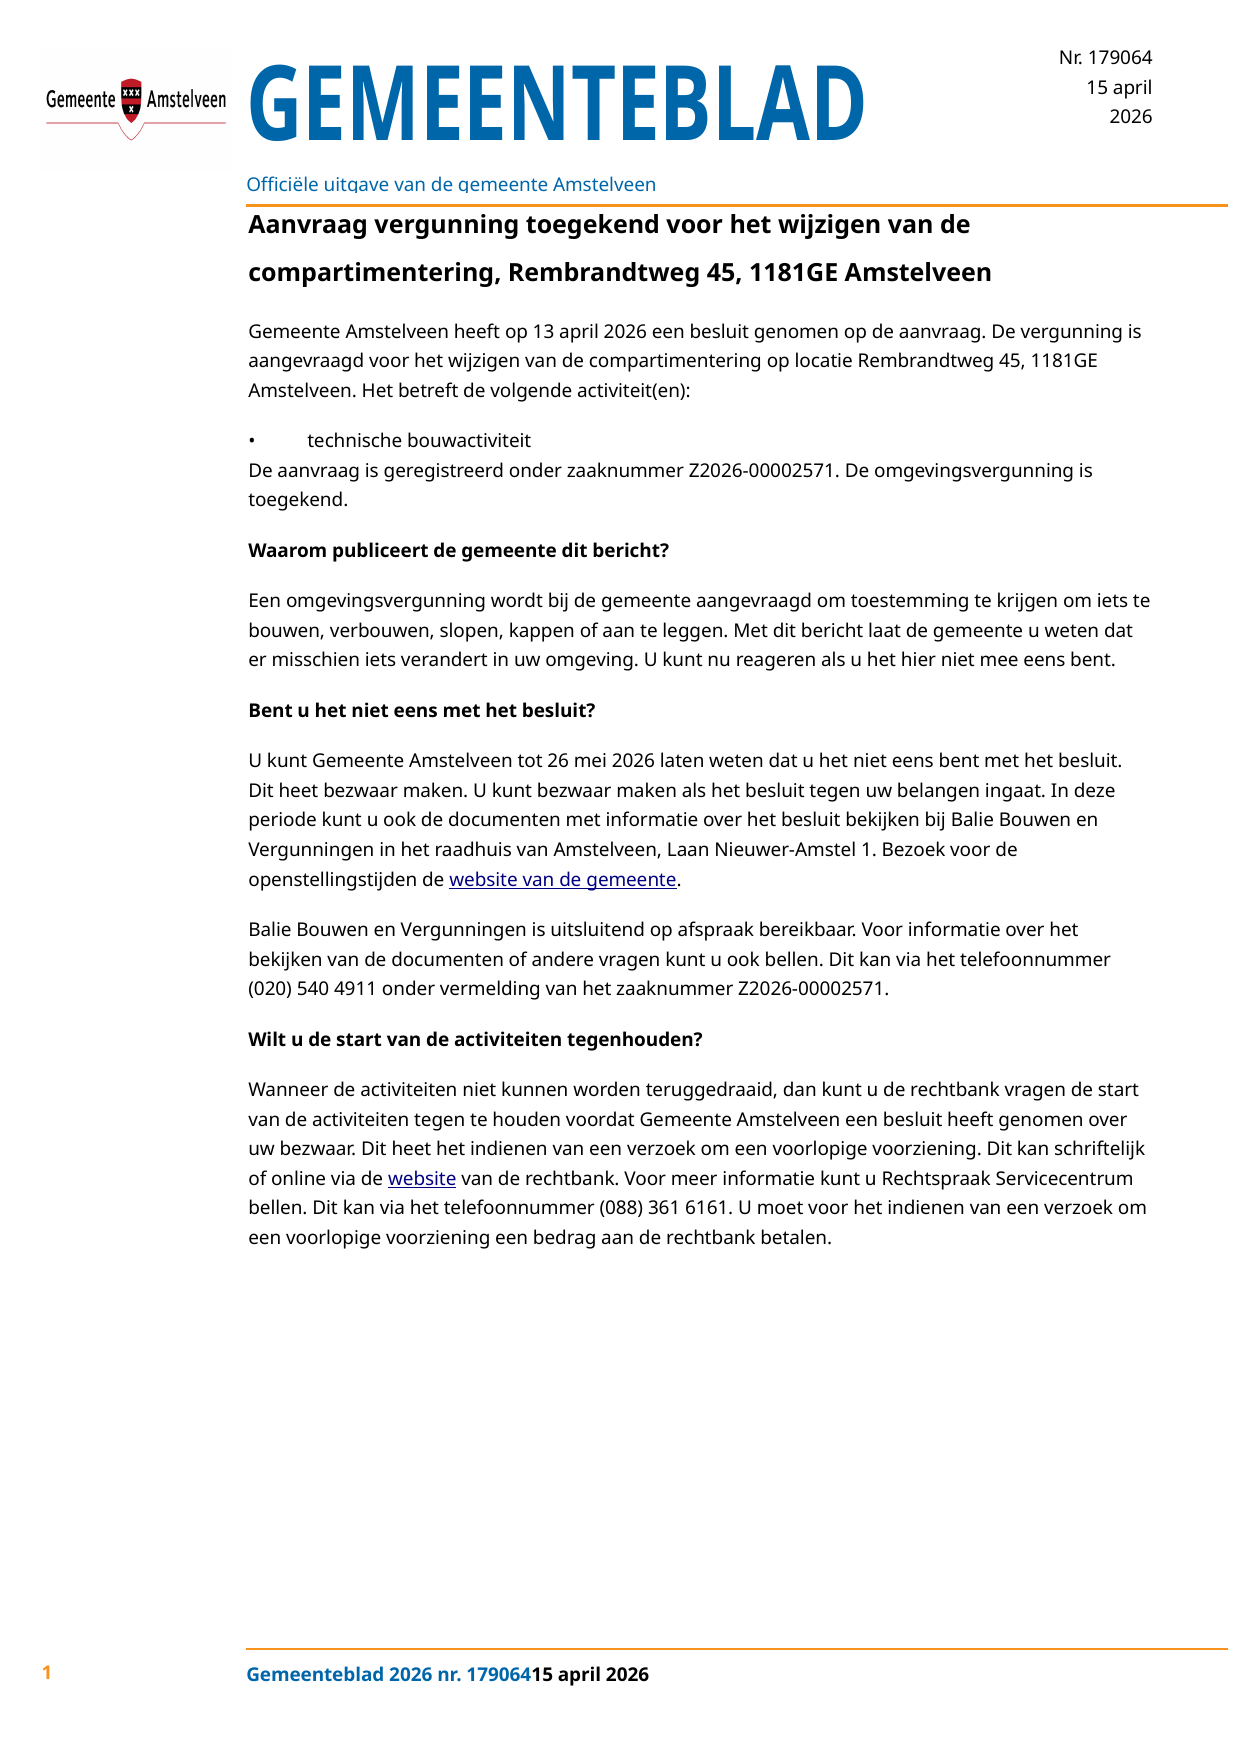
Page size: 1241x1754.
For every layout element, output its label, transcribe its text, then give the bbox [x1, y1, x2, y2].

text Wanneer de activiteiten niet kunnen worden teruggedraaid, dan kunt u de rechtbank vragen de start van de activiteiten tegen te houden voordat Gemeente Amstelveen een besluit heeft genomen over uw bezwaar. Dit heet het indienen van een verzoek om een voorlopige voorziening. Dit kan schriftelijk of online via de website van de rechtbank. Voor meer informatie kunt u Rechtspraak Servicecentrum bellen. Dit kan via het telefoonnummer (088) 361 6161. U moet voor het indienen van een verzoek om een voorlopige voorziening een bedrag aan de rechtbank betalen. [248, 1076, 1152, 1250]
picture [41, 47, 231, 172]
text De aanvraag is geregistreerd onder zaaknummer Z2026-00002571. De omgevingsvergunning is toegekend. [248, 457, 1152, 512]
text U kunt Gemeente Amstelveen tot 26 mei 2026 laten weten dat u het niet eens bent met het besluit. Dit heet bezwaar maken. U kunt bezwaar maken als het besluit tegen uw belangen ingaat. In deze periode kunt u ook de documenten met informatie over het besluit bekijken bij Balie Bouwen en Vergunningen in het raadhuis van Amstelveen, Laan Nieuwer-Amstel 1. Bezoek voor de openstellingstijden de website van de gemeente. [248, 747, 1152, 892]
text Gemeente Amstelveen heeft op 13 april 2026 een besluit genomen op de aanvraag. De vergunning is aangevraagd voor het wijzigen van de compartimentering op locatie Rembrandtweg 45, 1181GE Amstelveen. Het betreft de volgende activiteit(en): [248, 318, 1152, 403]
text Een omgevingsvergunning wordt bij de gemeente aangevraagd om toestemming te krijgen om iets te bouwen, verbouwen, slopen, kappen of aan te leggen. Met dit bericht laat de gemeente u weten dat er misschien iets verandert in uw omgeving. U kunt nu reageren als u het hier niet mee eens bent. [248, 587, 1152, 672]
list technische bouwactiviteit [248, 427, 1152, 453]
text Aanvraag vergunning toegekend voor het wijzigen van de compartimentering, Rembrandtweg 45, 1181GE Amstelveen [248, 207, 1152, 288]
text Wilt u de start van de activiteiten tegenhouden? [248, 1026, 1152, 1052]
text Balie Bouwen en Vergunningen is uitsluitend op afspraak bereikbaar. Voor informatie over het bekijken van de documenten of andere vragen kunt u ook bellen. Dit kan via het telefoonnummer (020) 540 4911 onder vermelding van het zaaknummer Z2026-00002571. [248, 916, 1152, 1001]
text Waarom publiceert de gemeente dit bericht? [248, 537, 1152, 563]
text Bent u het niet eens met het besluit? [248, 697, 1152, 723]
